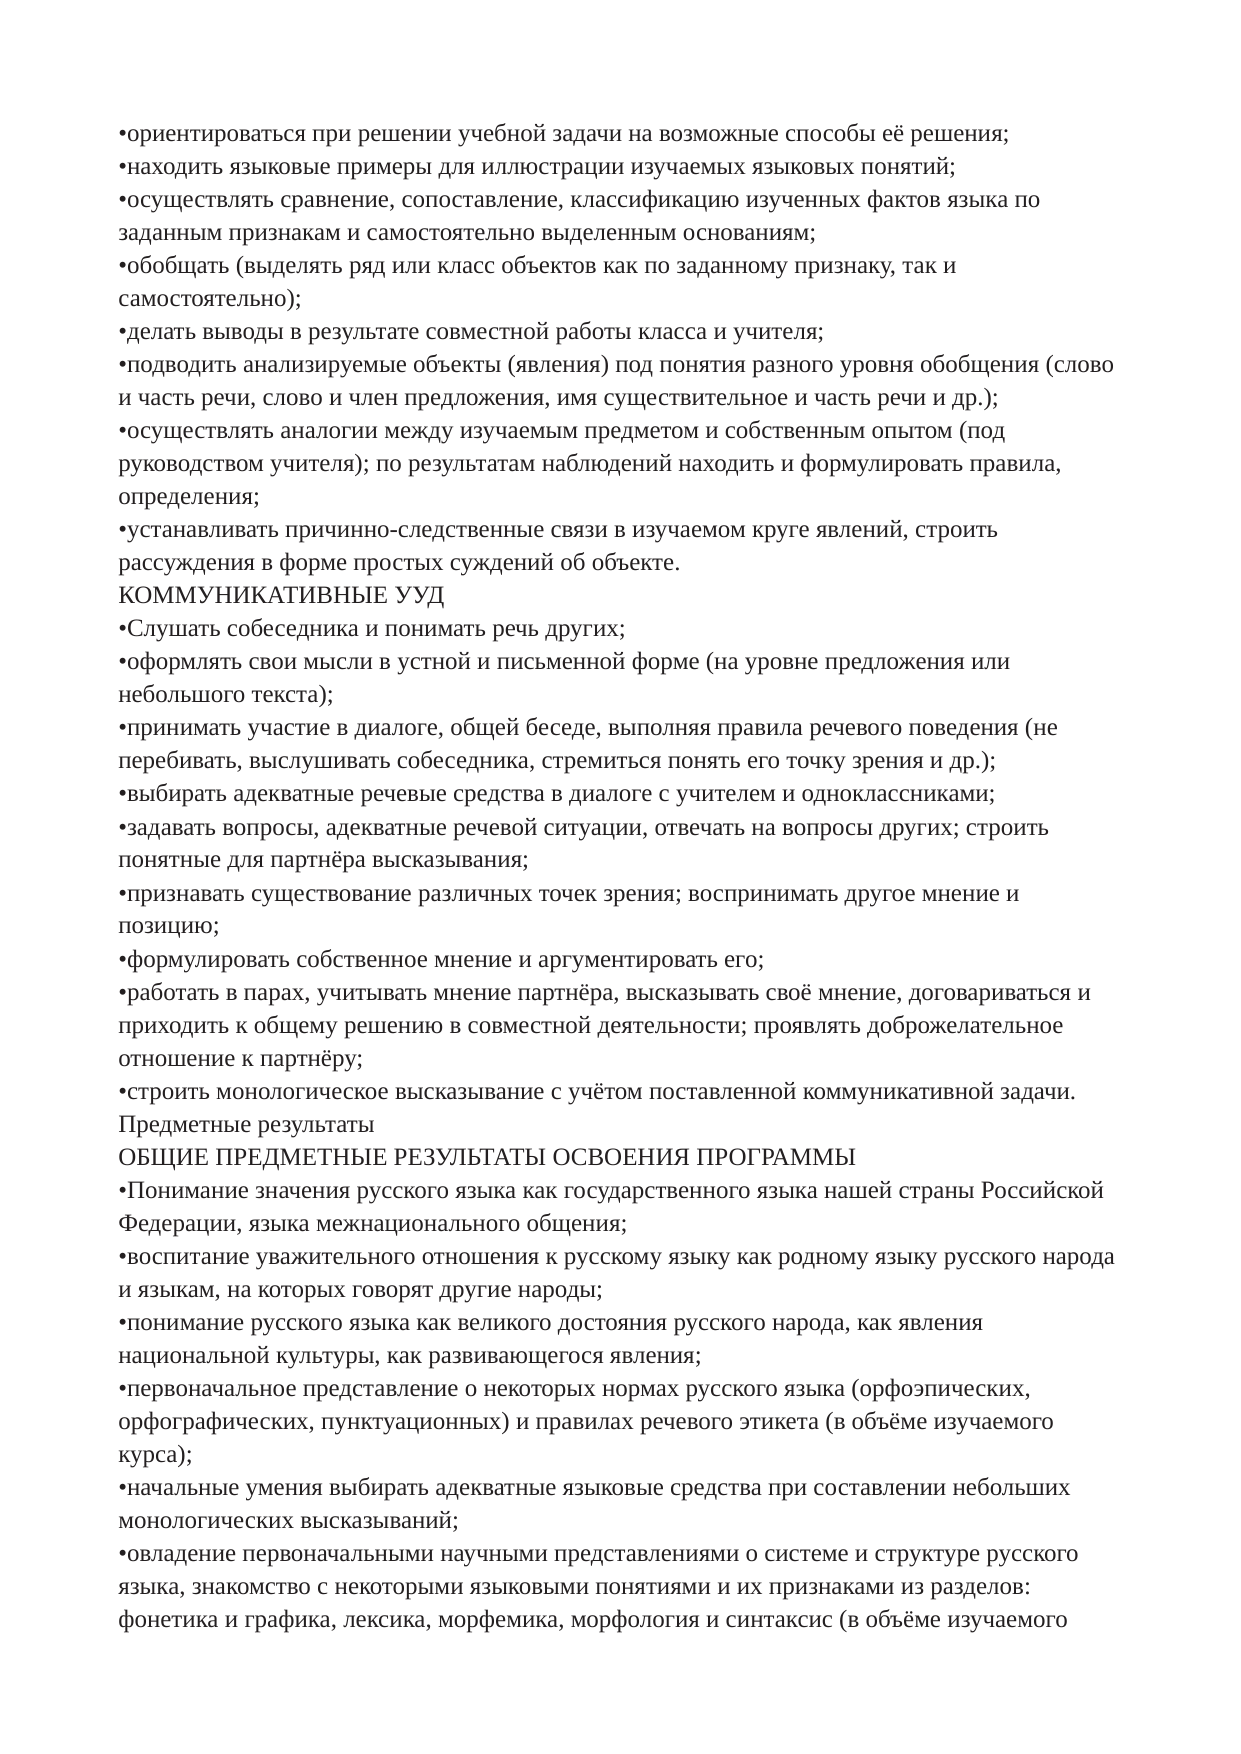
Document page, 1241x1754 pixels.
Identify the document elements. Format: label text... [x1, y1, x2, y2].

text КОММУНИКАТИВНЫЕ УУД [118, 580, 1122, 609]
text •задавать вопросы, адекватные речевой ситуации, отвечать на вопросы других; строить понятные для партнёра высказывания; [118, 812, 1122, 873]
text •понимание русского языка как великого достояния русского народа, как явления национальной культуры, как развивающегося явления; [118, 1307, 1122, 1369]
text •делать выводы в результате совместной работы класса и учителя; [118, 316, 1122, 345]
text •находить языковые примеры для иллюстрации изучаемых языковых понятий; [118, 151, 1122, 180]
text •первоначальное представление о некоторых нормах русского языка (орфоэпических, орфографических, пунктуационных) и правилах речевого этикета (в объёме изучаемого курса); [118, 1373, 1122, 1468]
text •признавать существование различных точек зрения; воспринимать другое мнение и позицию; [118, 878, 1122, 939]
text •формулировать собственное мнение и аргументировать его; [118, 944, 1122, 972]
text •принимать участие в диалоге, общей беседе, выполняя правила речевого поведения (не перебивать, выслушивать собеседника, стремиться понять его точку зрения и др.); [118, 712, 1122, 774]
text •начальные умения выбирать адекватные языковые средства при составлении небольших монологических высказываний; [118, 1472, 1122, 1534]
text •устанавливать причинно-следственные связи в изучаемом круге явлений, строить рассуждения в форме простых суждений об объекте. [118, 514, 1122, 576]
text •Слушать собеседника и понимать речь других; [118, 613, 1122, 642]
text •обобщать (выделять ряд или класс объектов как по заданному признаку, так и самостоятельно); [118, 250, 1122, 312]
text •выбирать адекватные речевые средства в диалоге с учителем и одноклассниками; [118, 778, 1122, 807]
text •подводить анализируемые объекты (явления) под понятия разного уровня обобщения (слово и часть речи, слово и член предложения, имя существительное и часть речи и др.); [118, 349, 1122, 411]
text •ориентироваться при решении учебной задачи на возможные способы её решения; [118, 118, 1122, 147]
text •работать в парах, учитывать мнение партнёра, высказывать своё мнение, договариваться и приходить к общему решению в совместной деятельности; проявлять доброжелательное отношение к партнёру; [118, 977, 1122, 1071]
text •овладение первоначальными научными представлениями о системе и структуре русского языка, знакомство с некоторыми языковыми понятиями и их признаками из разделов: фонетика и графика, лексика, морфемика, морфология и синтаксис (в объёме изучаемого [118, 1538, 1122, 1633]
text •осуществлять сравнение, сопоставление, классификацию изученных фактов языка по заданным признакам и самостоятельно выделенным основаниям; [118, 184, 1122, 246]
text •осуществлять аналогии между изучаемым предметом и собственным опытом (под руководством учителя); по результатам наблюдений находить и формулировать правила, определения; [118, 415, 1122, 510]
text •Понимание значения русского языка как государственного языка нашей страны Российской Федерации, языка межнационального общения; [118, 1175, 1122, 1237]
text •воспитание уважительного отношения к русскому языку как родному языку русского народа и языкам, на которых говорят другие народы; [118, 1241, 1122, 1303]
text Предметные результаты [118, 1109, 1122, 1137]
text ОБЩИЕ ПРЕДМЕТНЫЕ РЕЗУЛЬТАТЫ ОСВОЕНИЯ ПРОГРАММЫ [118, 1142, 1122, 1171]
text •оформлять свои мысли в устной и письменной форме (на уровне предложения или небольшого текста); [118, 646, 1122, 708]
text •строить монологическое высказывание с учётом поставленной коммуникативной задачи. [118, 1076, 1122, 1104]
